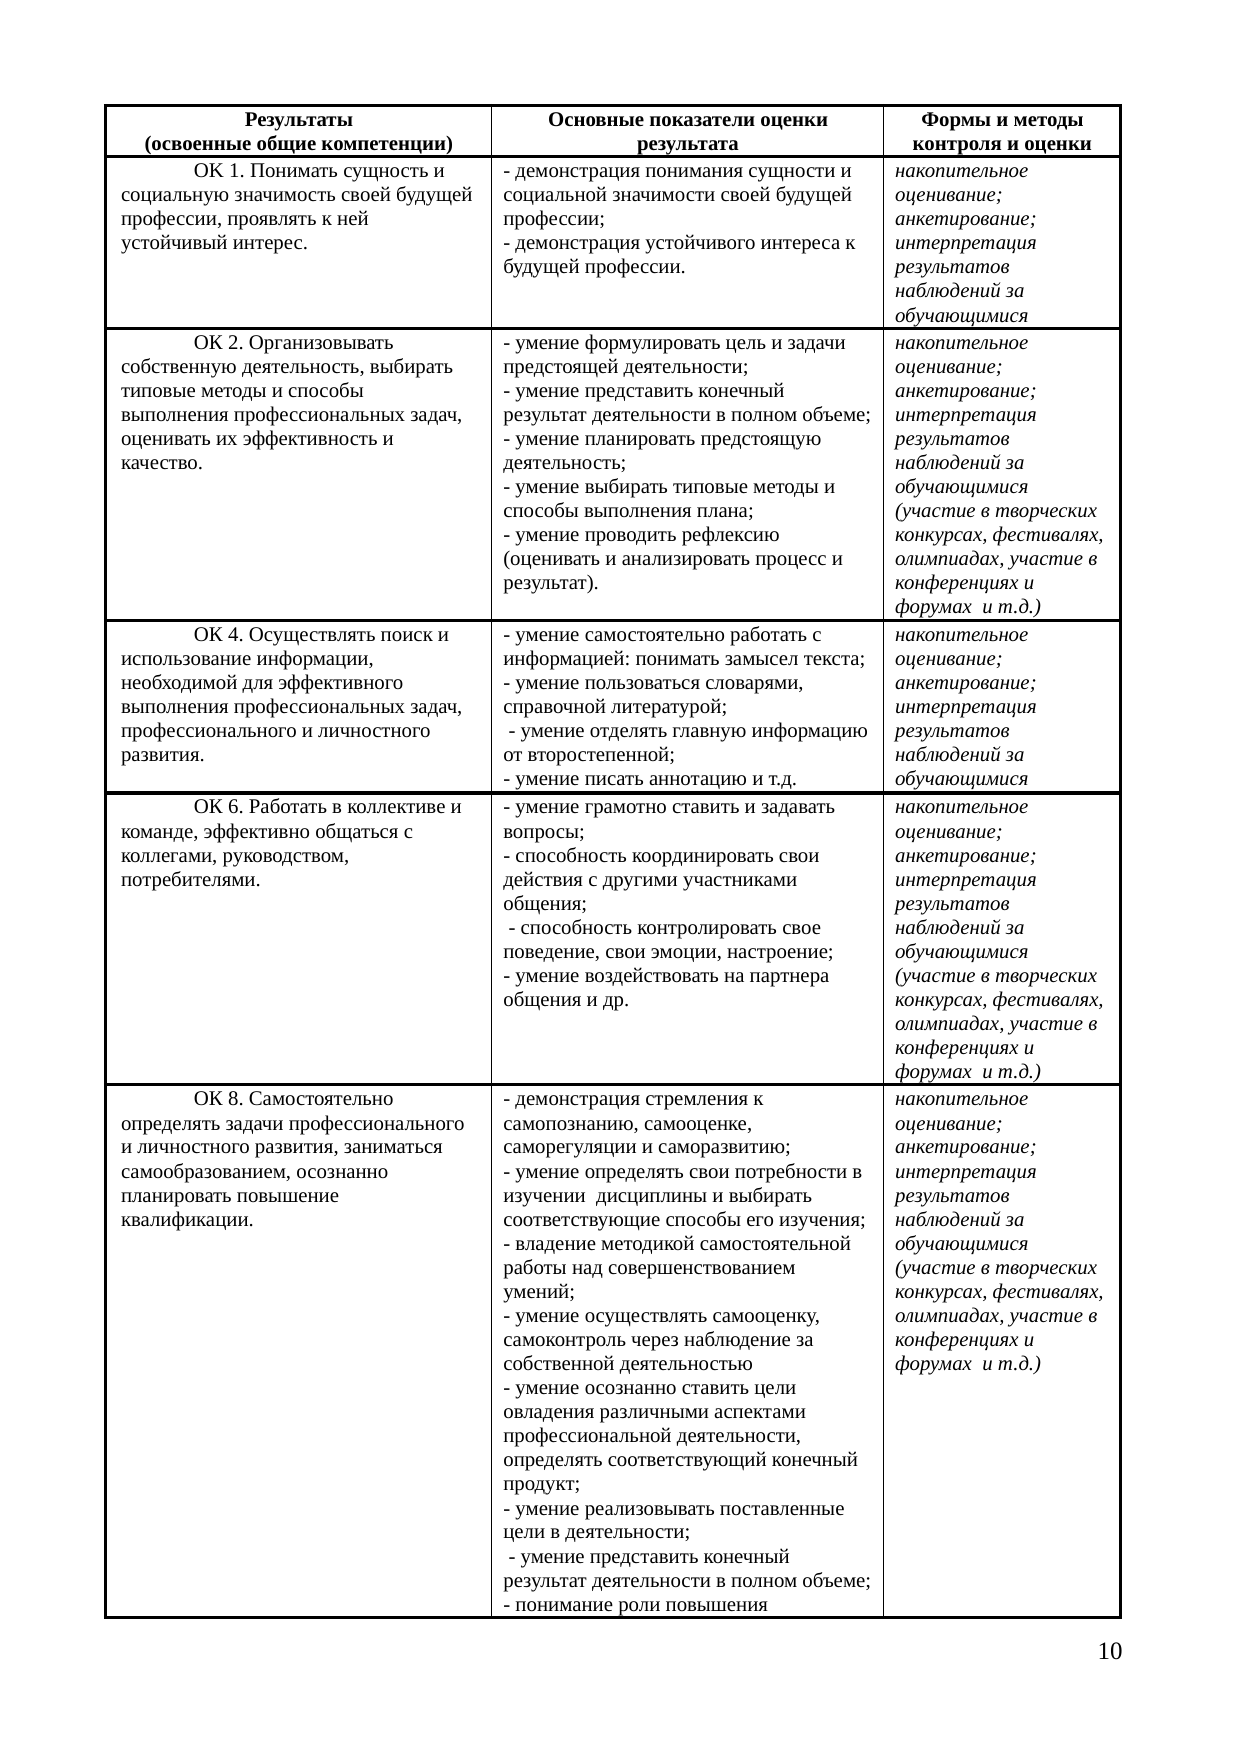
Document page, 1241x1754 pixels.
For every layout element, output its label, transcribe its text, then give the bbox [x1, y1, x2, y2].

table_header Основные показатели оценки результата [492, 107, 883, 155]
table_cell - умение грамотно ставить и задавать вопросы; - способность координировать свои действия с другими участниками общения; - способность контролировать свое поведение, свои эмоции, настроение; - умение воздействовать на партнера общения и др. [492, 795, 883, 1083]
table_cell - умение самостоятельно работать с информацией: понимать замысел текста; - умение пользоваться словарями, справочной литературой; - умение отделять главную информацию от второстепенной; - умение писать аннотацию и т.д. [492, 622, 883, 791]
table_header Формы и методы контроля и оценки [884, 107, 1119, 155]
table_cell - демонстрация понимания сущности и социальной значимости своей будущей профессии; - демонстрация устойчивого интереса к будущей профессии. [492, 158, 883, 327]
table_cell - демонстрация стремления к самопознанию, самооценке, саморегуляции и саморазвитию; - умение определять свои потребности в изучении дисциплины и выбирать соответствующие способы его изучения; - владение методикой самостоятельной работы над совершенствованием умений; - умение осуществлять самооценку, самоконтроль через наблюдение за собственной деятельностью - умение осознанно ставить цели овладения различными аспектами профессиональной деятельности, определять соответствующий конечный продукт; - умение реализовывать поставленные цели в деятельности; - умение представить конечный результат деятельности в полном объеме; - понимание роли повышения [492, 1086, 883, 1616]
table_cell накопительное оценивание; анкетирование; интерпретация результатов наблюдений за обучающимися [884, 158, 1119, 327]
table_cell накопительное оценивание; анкетирование; интерпретация результатов наблюдений за обучающимися [884, 622, 1119, 791]
table_cell накопительное оценивание; анкетирование; интерпретация результатов наблюдений за обучающимися (участие в творческих конкурсах, фестивалях, олимпиадах, участие в конференциях и форумах и т.д.) [884, 795, 1119, 1083]
table_header Результаты (освоенные общие компетенции) [107, 107, 491, 155]
table_cell ОК 8. Самостоятельно определять задачи профессионального и личностного развития, заниматься самообразованием, осознанно планировать повышение квалификации. [107, 1086, 491, 1616]
table_cell - умение формулировать цель и задачи предстоящей деятельности; - умение представить конечный результат деятельности в полном объеме; - умение планировать предстоящую деятельность; - умение выбирать типовые методы и способы выполнения плана; - умение проводить рефлексию (оценивать и анализировать процесс и результат). [492, 330, 883, 618]
table_cell OK 1. Понимать сущность и социальную значимость своей будущей профессии, проявлять к ней устойчивый интерес. [107, 158, 491, 327]
table_cell накопительное оценивание; анкетирование; интерпретация результатов наблюдений за обучающимися (участие в творческих конкурсах, фестивалях, олимпиадах, участие в конференциях и форумах и т.д.) [884, 330, 1119, 618]
table_cell ОК 4. Осуществлять поиск и использование информации, необходимой для эффективного выполнения профессиональных задач, профессионального и личностного развития. [107, 622, 491, 791]
table_cell ОК 2. Организовывать собственную деятельность, выбирать типовые методы и способы выполнения профессиональных задач, оценивать их эффективность и качество. [107, 330, 491, 618]
table_cell ОК 6. Работать в коллективе и команде, эффективно общаться с коллегами, руководством, потребителями. [107, 795, 491, 1083]
table_cell накопительное оценивание; анкетирование; интерпретация результатов наблюдений за обучающимися (участие в творческих конкурсах, фестивалях, олимпиадах, участие в конференциях и форумах и т.д.) [884, 1086, 1119, 1616]
